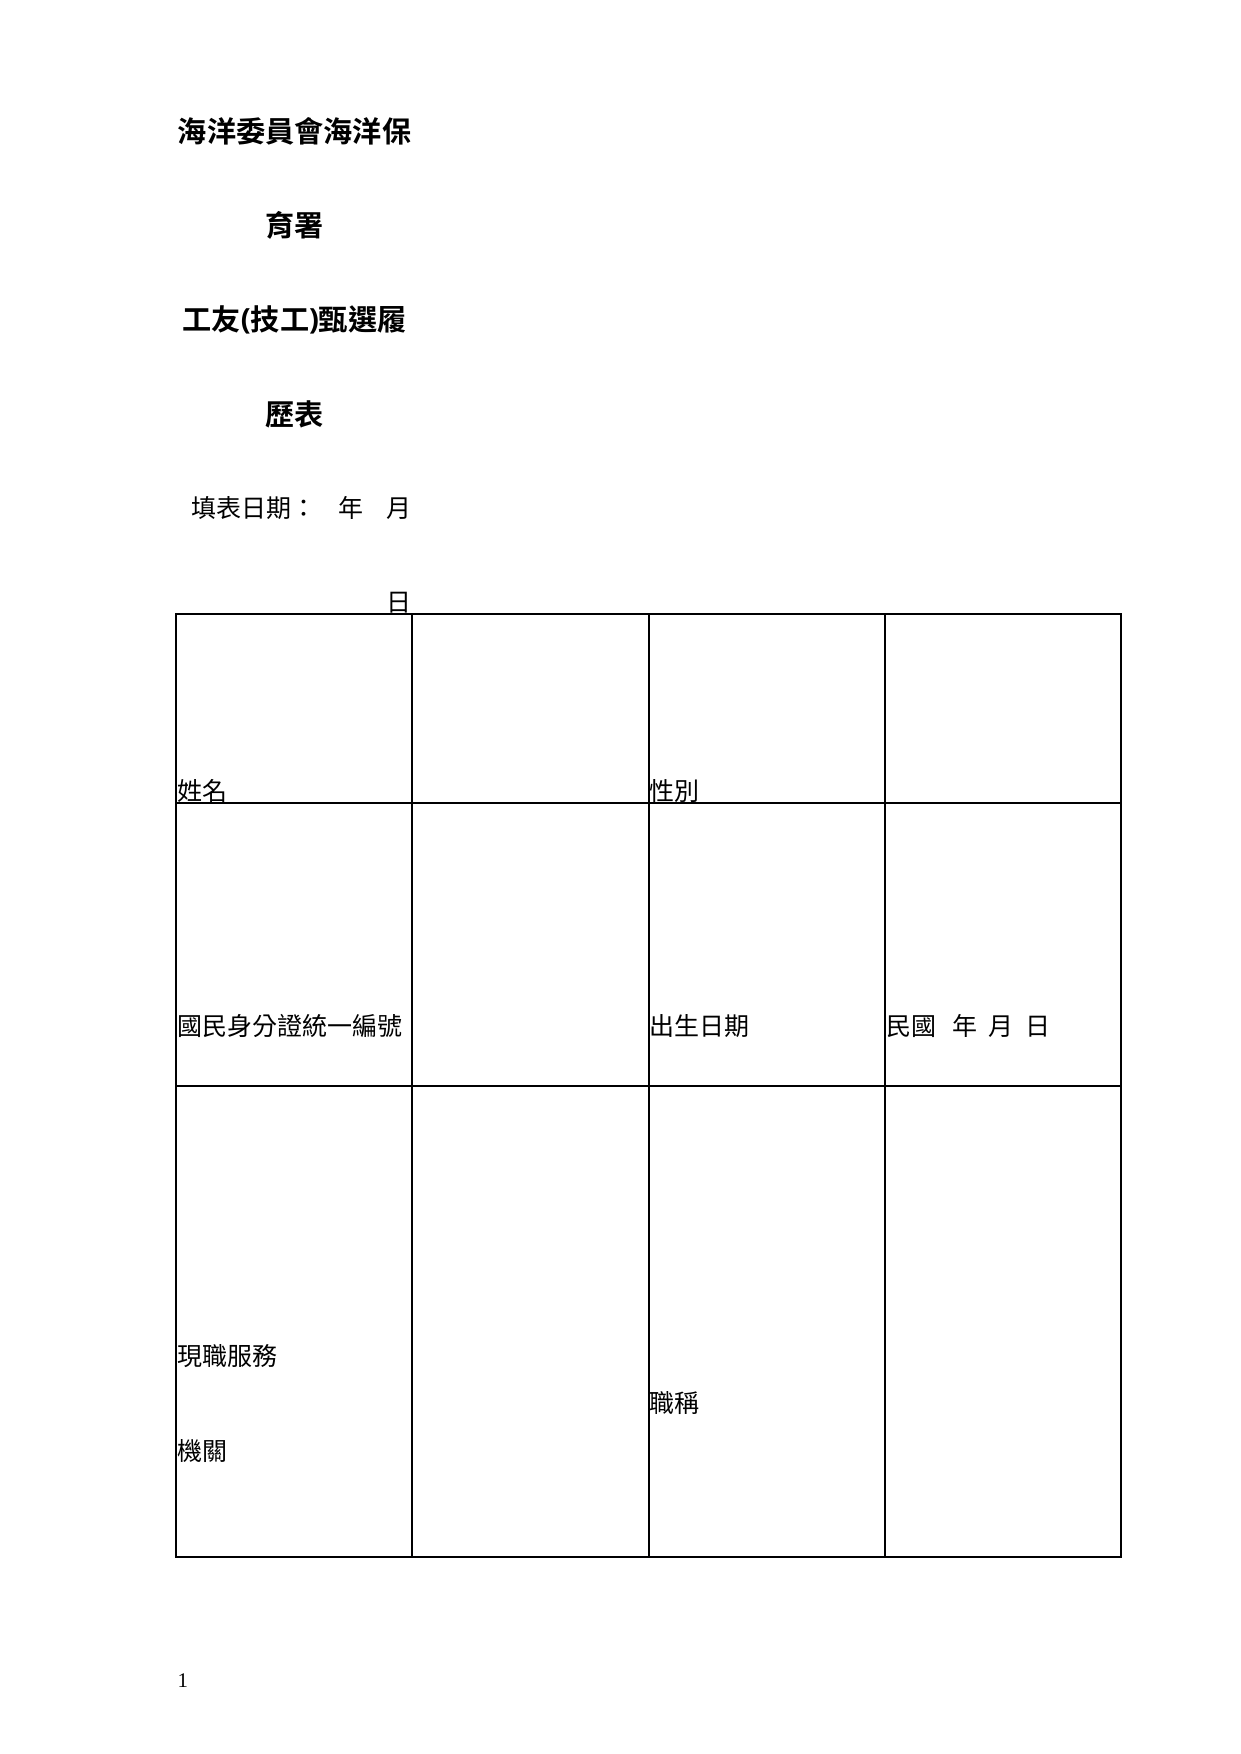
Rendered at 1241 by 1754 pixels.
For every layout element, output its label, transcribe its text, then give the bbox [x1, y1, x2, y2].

table_cell 職稱 [650, 1087, 884, 1556]
table_cell 性別 [650, 615, 884, 802]
table_cell [413, 804, 648, 1085]
table_cell 姓名 [177, 615, 411, 802]
table_cell [413, 615, 648, 802]
table_header 海洋委員會海洋保育署 工友(技工)甄選履歷表 [176, 48, 412, 425]
table_cell 現職服務 機關 [177, 1087, 411, 1556]
table_cell 國民身分證統一編號 [177, 804, 411, 1085]
table_cell 出生日期 [650, 804, 884, 1085]
table_cell [413, 1087, 648, 1556]
table_cell 填表日期： 年 月 日 [176, 425, 412, 613]
table_cell [886, 615, 1120, 802]
table_cell [886, 1087, 1120, 1556]
table_cell 民國 年 月 日 [886, 804, 1120, 1085]
